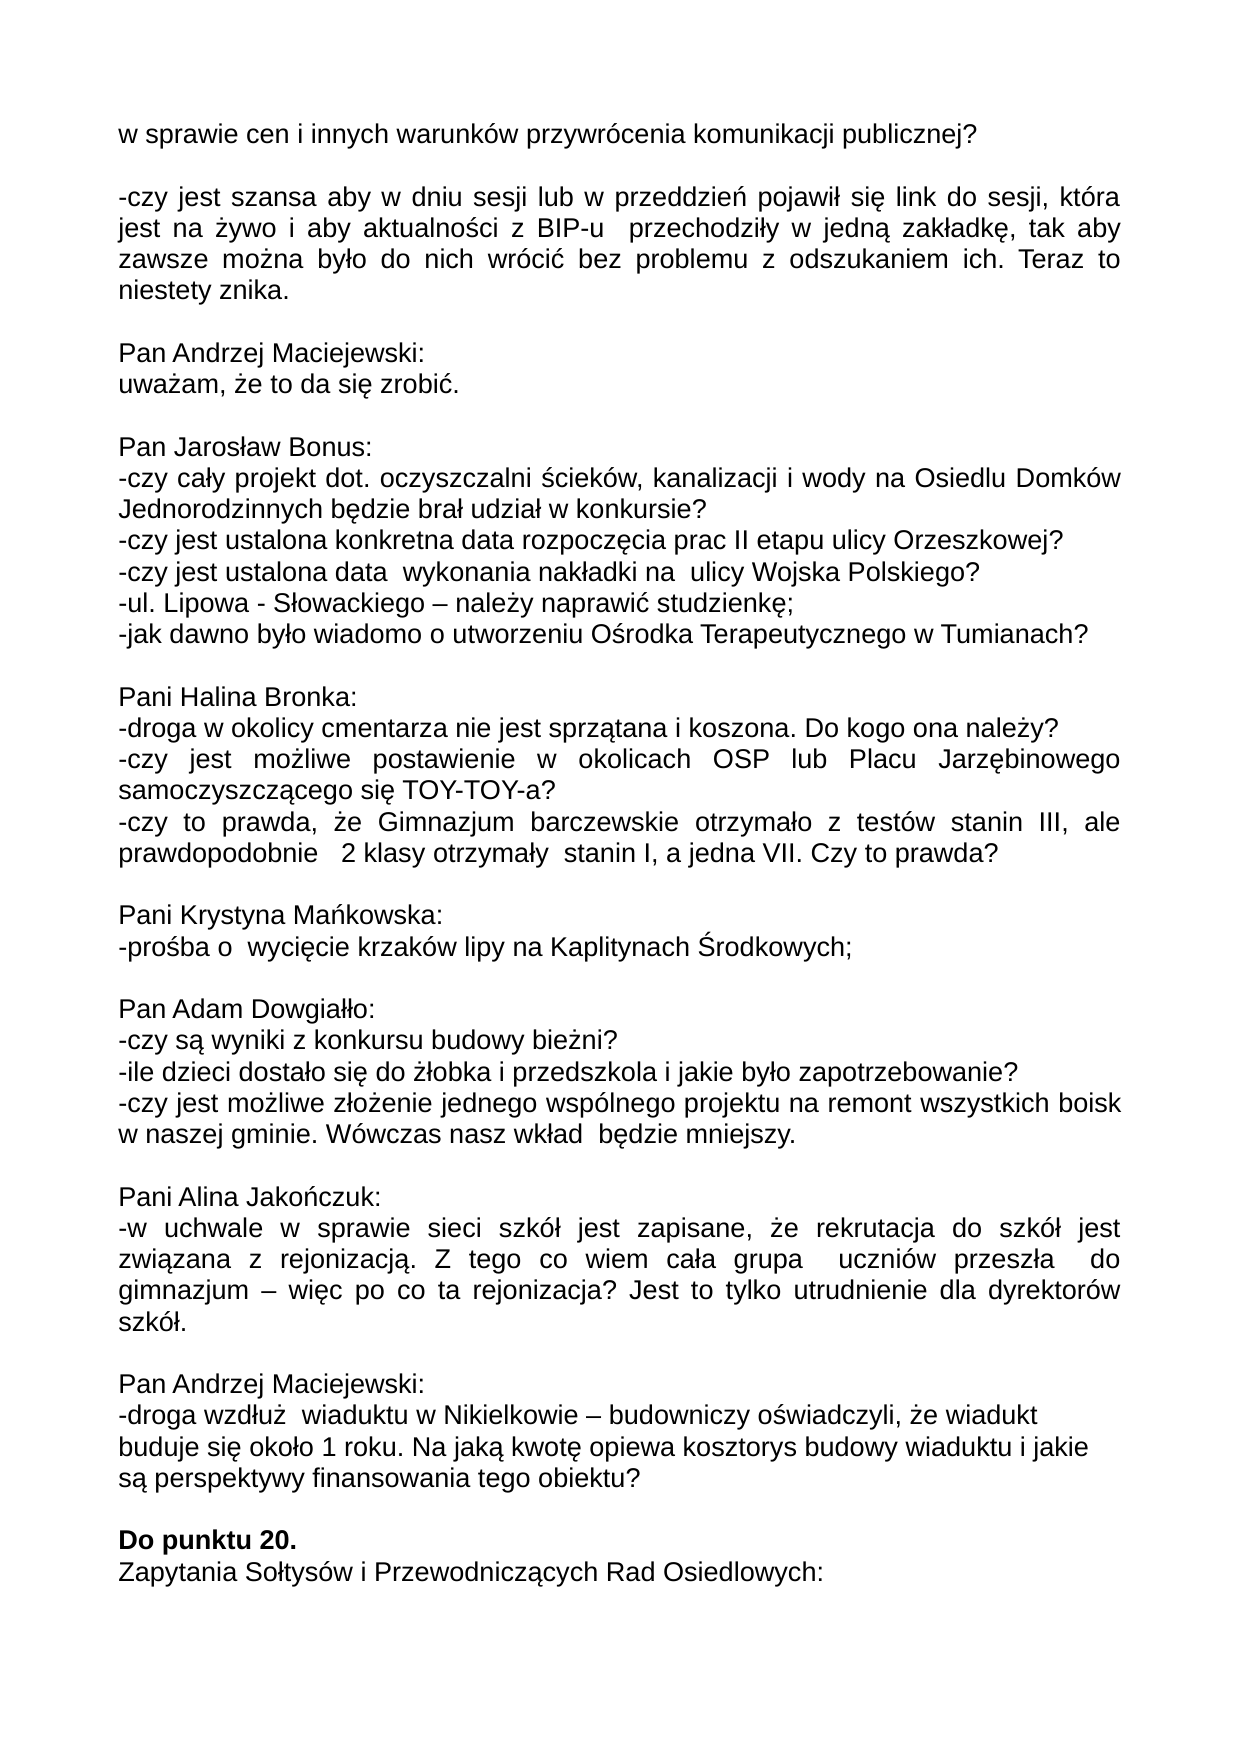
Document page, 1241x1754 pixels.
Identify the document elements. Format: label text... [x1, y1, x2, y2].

text -prośba o wycięcie krzaków lipy na Kaplitynach Środkowych; [118, 931, 1122, 962]
text -czy jest ustalona konkretna data rozpoczęcia prac II etapu ulicy Orzeszkowej? [118, 524, 1122, 556]
text -czy są wyniki z konkursu budowy bieżni? [118, 1024, 1122, 1056]
text -czy to prawda, że Gimnazjum barczewskie otrzymało z testów stanin III, ale prawdopodobnie 2 klasy otrzymały stanin I, a jedna VII. Czy to prawda? [118, 806, 1122, 868]
text -w uchwale w sprawie sieci szkół jest zapisane, że rekrutacja do szkół jest związana z rejonizacją. Z tego co wiem cała grupa uczniów przeszła do gimnazjum – więc po co ta rejonizacja? Jest to tylko utrudnienie dla dyrektorów szkół. [118, 1212, 1122, 1337]
text Do punktu 20. [118, 1524, 1122, 1556]
text uważam, że to da się zrobić. [118, 368, 1122, 399]
text Pan Andrzej Maciejewski: [118, 337, 1122, 368]
text w sprawie cen i innych warunków przywrócenia komunikacji publicznej? [118, 118, 1122, 149]
text -jak dawno było wiadomo o utworzeniu Ośrodka Terapeutycznego w Tumianach? [118, 618, 1122, 649]
text -ile dzieci dostało się do żłobka i przedszkola i jakie było zapotrzebowanie? [118, 1056, 1122, 1087]
text -czy jest możliwe złożenie jednego wspólnego projektu na remont wszystkich boisk w naszej gminie. Wówczas nasz wkład będzie mniejszy. [118, 1087, 1122, 1149]
text Pan Andrzej Maciejewski: -droga wzdłuż wiaduktu w Nikielkowie – budowniczy oświadczyli, że wiadukt buduje się około 1 roku. Na jaką kwotę opiewa kosztorys budowy wiaduktu i jakie są perspektywy finansowania tego obiektu? [118, 1368, 1122, 1493]
text Pani Halina Bronka: [118, 681, 1122, 712]
text -czy cały projekt dot. oczyszczalni ścieków, kanalizacji i wody na Osiedlu Domków Jednorodzinnych będzie brał udział w konkursie? [118, 462, 1122, 524]
text Pan Jarosław Bonus: [118, 431, 1122, 462]
text Pani Krystyna Mańkowska: [118, 899, 1122, 931]
text -droga w okolicy cmentarza nie jest sprzątana i koszona. Do kogo ona należy? [118, 712, 1122, 743]
text -czy jest szansa aby w dniu sesji lub w przeddzień pojawił się link do sesji, która jest na żywo i aby aktualności z BIP-u przechodziły w jedną zakładkę, tak aby zawsze można było do nich wrócić bez problemu z odszukaniem ich. Teraz to niestety znika. [118, 181, 1122, 306]
text -czy jest ustalona data wykonania nakładki na ulicy Wojska Polskiego? [118, 556, 1122, 587]
text Pani Alina Jakończuk: [118, 1181, 1122, 1212]
text Zapytania Sołtysów i Przewodniczących Rad Osiedlowych: [118, 1556, 1122, 1587]
text Pan Adam Dowgiałło: [118, 993, 1122, 1024]
text -ul. Lipowa - Słowackiego – należy naprawić studzienkę; [118, 587, 1122, 618]
text -czy jest możliwe postawienie w okolicach OSP lub Placu Jarzębinowego samoczyszczącego się TOY-TOY-a? [118, 743, 1122, 806]
